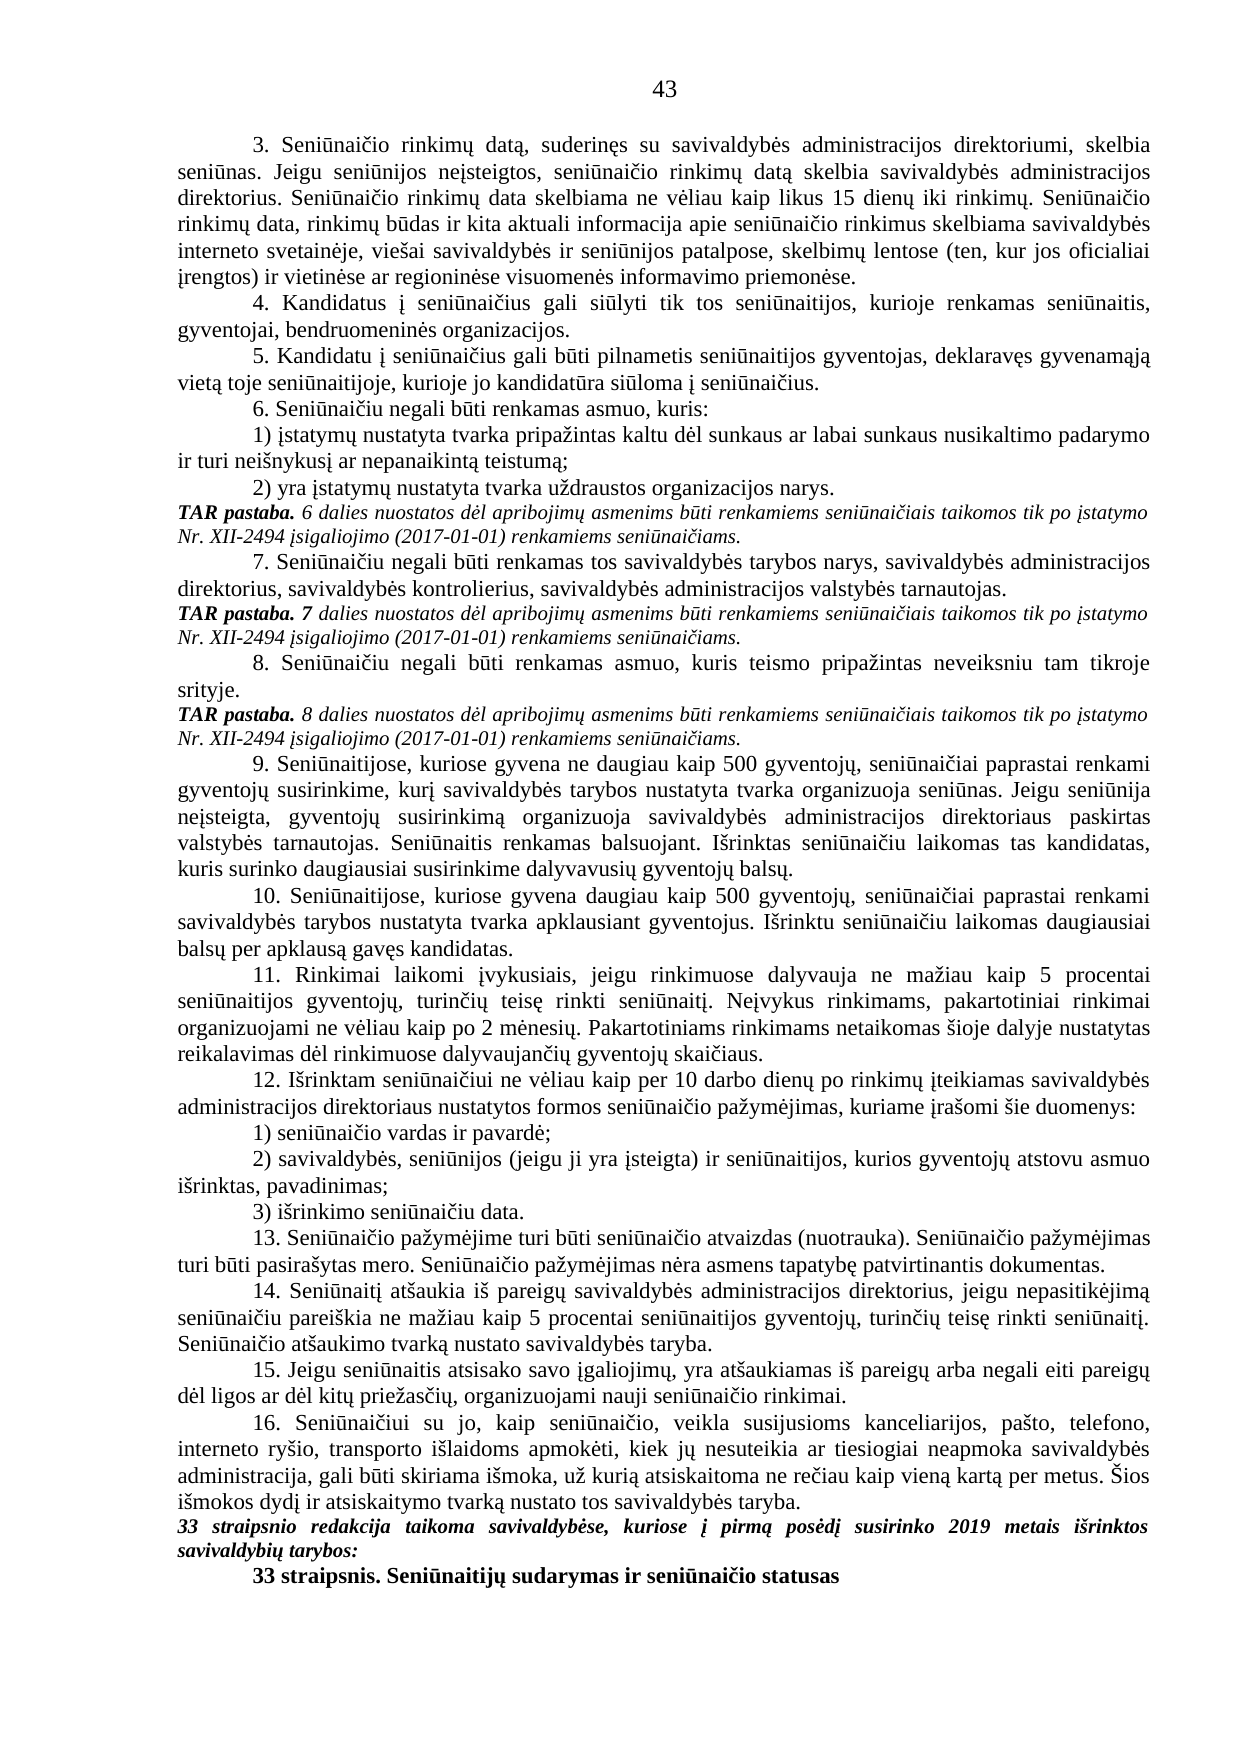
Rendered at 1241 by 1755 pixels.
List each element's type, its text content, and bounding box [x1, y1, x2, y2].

text 2) yra įstatymų nustatyta tvarka uždraustos organizacijos narys. [177, 474, 1152, 500]
text 10. Seniūnaitijose, kuriose gyvena daugiau kaip 500 gyventojų, seniūnaičiai paprastai renkami savivaldybės tarybos nustatyta tvarka apklausiant gyventojus. Išrinktu seniūnaičiu laikomas daugiausiai balsų per apklausą gavęs kandidatas. [177, 882, 1152, 961]
text 7. Seniūnaičiu negali būti renkamas tos savivaldybės tarybos narys, savivaldybės administracijos direktorius, savivaldybės kontrolierius, savivaldybės administracijos valstybės tarnautojas. [177, 548, 1152, 601]
text 3) išrinkimo seniūnaičiu data. [177, 1198, 1152, 1224]
text TAR pastaba. 7 dalies nuostatos dėl apribojimų asmenims būti renkamiems seniūnaičiais taikomos tik po įstatymo Nr. XII-2494 įsigaliojimo (2017-01-01) renkamiems seniūnaičiams. [177, 601, 1152, 649]
text 15. Jeigu seniūnaitis atsisako savo įgaliojimų, yra atšaukiamas iš pareigų arba negali eiti pareigų dėl ligos ar dėl kitų priežasčių, organizuojami nauji seniūnaičio rinkimai. [177, 1356, 1152, 1409]
text TAR pastaba. 6 dalies nuostatos dėl apribojimų asmenims būti renkamiems seniūnaičiais taikomos tik po įstatymo Nr. XII-2494 įsigaliojimo (2017-01-01) renkamiems seniūnaičiams. [177, 500, 1152, 548]
text 6. Seniūnaičiu negali būti renkamas asmuo, kuris: [177, 395, 1152, 421]
text 1) įstatymų nustatyta tvarka pripažintas kaltu dėl sunkaus ar labai sunkaus nusikaltimo padarymo ir turi neišnykusį ar nepanaikintą teistumą; [177, 421, 1152, 474]
text 33 straipsnio redakcija taikoma savivaldybėse, kuriose į pirmą posėdį susirinko 2019 metais išrinktos savivaldybių tarybos: [177, 1514, 1152, 1562]
text 1) seniūnaičio vardas ir pavardė; [177, 1119, 1152, 1145]
text 5. Kandidatu į seniūnaičius gali būti pilnametis seniūnaitijos gyventojas, deklaravęs gyvenamąją vietą toje seniūnaitijoje, kurioje jo kandidatūra siūloma į seniūnaičius. [177, 342, 1152, 395]
text 2) savivaldybės, seniūnijos (jeigu ji yra įsteigta) ir seniūnaitijos, kurios gyventojų atstovu asmuo išrinktas, pavadinimas; [177, 1145, 1152, 1198]
text 9. Seniūnaitijose, kuriose gyvena ne daugiau kaip 500 gyventojų, seniūnaičiai paprastai renkami gyventojų susirinkime, kurį savivaldybės tarybos nustatyta tvarka organizuoja seniūnas. Jeigu seniūnija neįsteigta, gyventojų susirinkimą organizuoja savivaldybės administracijos direktoriaus paskirtas valstybės tarnautojas. Seniūnaitis renkamas balsuojant. Išrinktas seniūnaičiu laikomas tas kandidatas, kuris surinko daugiausiai susirinkime dalyvavusių gyventojų balsų. [177, 750, 1152, 882]
text TAR pastaba. 8 dalies nuostatos dėl apribojimų asmenims būti renkamiems seniūnaičiais taikomos tik po įstatymo Nr. XII-2494 įsigaliojimo (2017-01-01) renkamiems seniūnaičiams. [177, 702, 1152, 750]
text 33 straipsnis. Seniūnaitijų sudarymas ir seniūnaičio statusas [177, 1562, 1152, 1589]
text 3. Seniūnaičio rinkimų datą, suderinęs su savivaldybės administracijos direktoriumi, skelbia seniūnas. Jeigu seniūnijos neįsteigtos, seniūnaičio rinkimų datą skelbia savivaldybės administracijos direktorius. Seniūnaičio rinkimų data skelbiama ne vėliau kaip likus 15 dienų iki rinkimų. Seniūnaičio rinkimų data, rinkimų būdas ir kita aktuali informacija apie seniūnaičio rinkimus skelbiama savivaldybės interneto svetainėje, viešai savivaldybės ir seniūnijos patalpose, skelbimų lentose (ten, kur jos oficialiai įrengtos) ir vietinėse ar regioninėse visuomenės informavimo priemonėse. [177, 131, 1152, 289]
text 13. Seniūnaičio pažymėjime turi būti seniūnaičio atvaizdas (nuotrauka). Seniūnaičio pažymėjimas turi būti pasirašytas mero. Seniūnaičio pažymėjimas nėra asmens tapatybę patvirtinantis dokumentas. [177, 1224, 1152, 1277]
text 4. Kandidatus į seniūnaičius gali siūlyti tik tos seniūnaitijos, kurioje renkamas seniūnaitis, gyventojai, bendruomeninės organizacijos. [177, 289, 1152, 342]
text 12. Išrinktam seniūnaičiui ne vėliau kaip per 10 darbo dienų po rinkimų įteikiamas savivaldybės administracijos direktoriaus nustatytos formos seniūnaičio pažymėjimas, kuriame įrašomi šie duomenys: [177, 1066, 1152, 1119]
text 16. Seniūnaičiui su jo, kaip seniūnaičio, veikla susijusioms kanceliarijos, pašto, telefono, interneto ryšio, transporto išlaidoms apmokėti, kiek jų nesuteikia ar tiesiogiai neapmoka savivaldybės administracija, gali būti skiriama išmoka, už kurią atsiskaitoma ne rečiau kaip vieną kartą per metus. Šios išmokos dydį ir atsiskaitymo tvarką nustato tos savivaldybės taryba. [177, 1409, 1152, 1514]
text 8. Seniūnaičiu negali būti renkamas asmuo, kuris teismo pripažintas neveiksniu tam tikroje srityje. [177, 649, 1152, 702]
text 14. Seniūnaitį atšaukia iš pareigų savivaldybės administracijos direktorius, jeigu nepasitikėjimą seniūnaičiu pareiškia ne mažiau kaip 5 procentai seniūnaitijos gyventojų, turinčių teisę rinkti seniūnaitį. Seniūnaičio atšaukimo tvarką nustato savivaldybės taryba. [177, 1277, 1152, 1356]
text 11. Rinkimai laikomi įvykusiais, jeigu rinkimuose dalyvauja ne mažiau kaip 5 procentai seniūnaitijos gyventojų, turinčių teisę rinkti seniūnaitį. Neįvykus rinkimams, pakartotiniai rinkimai organizuojami ne vėliau kaip po 2 mėnesių. Pakartotiniams rinkimams netaikomas šioje dalyje nustatytas reikalavimas dėl rinkimuose dalyvaujančių gyventojų skaičiaus. [177, 961, 1152, 1066]
